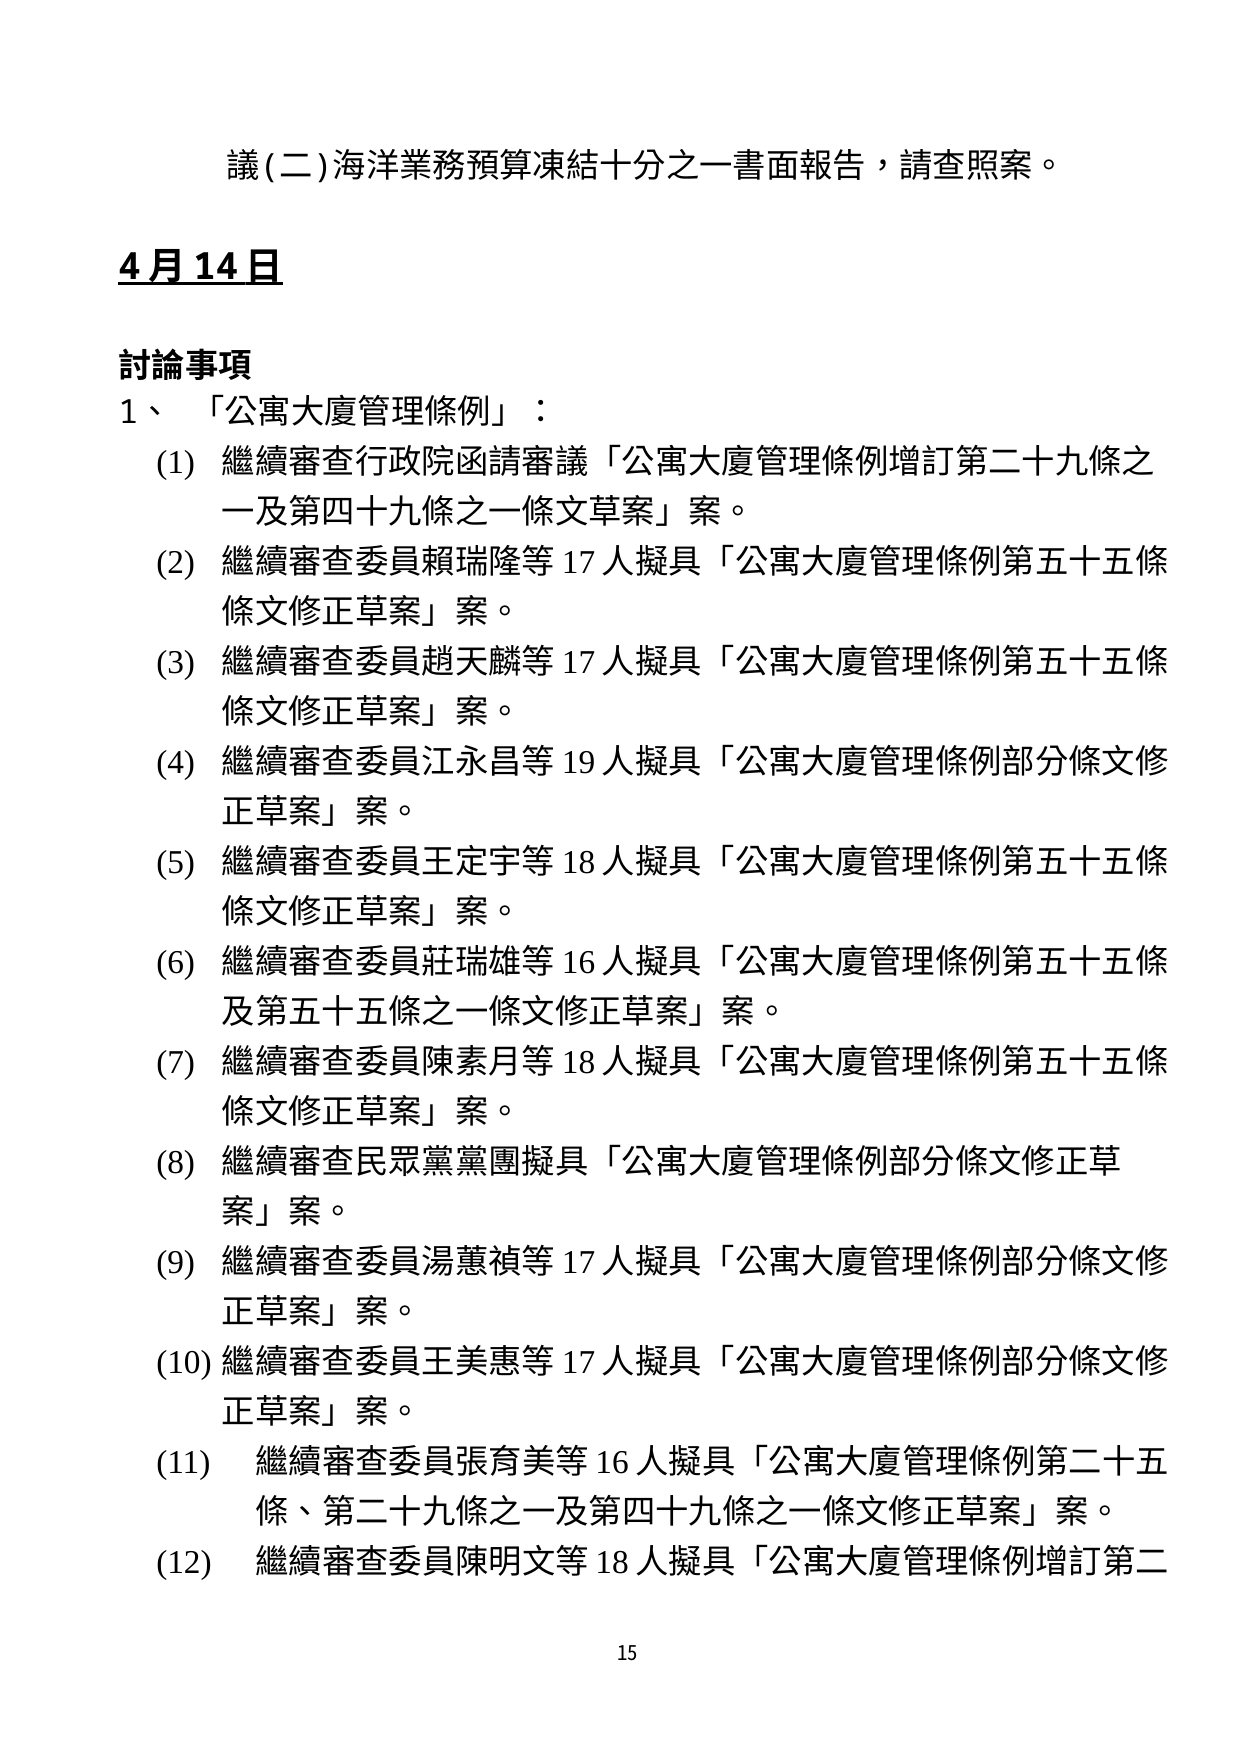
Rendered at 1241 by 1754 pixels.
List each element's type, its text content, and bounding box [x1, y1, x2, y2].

list 繼續審查委員陳素月等18人擬具「公寓大廈管理條例第五十五條條文修正草案」案。 [156, 1034, 1181, 1134]
list 繼續審查委員張育美等16人擬具「公寓大廈管理條例第二十五條、第二十九條之一及第四十九條之一條文修正草案」案。 [156, 1434, 1181, 1534]
list 繼續審查委員王美惠等17人擬具「公寓大廈管理條例部分條文修正草案」案。 [156, 1334, 1181, 1434]
list 「公寓大廈管理條例」： [118, 384, 1181, 434]
list 繼續審查委員莊瑞雄等16人擬具「公寓大廈管理條例第五十五條及第五十五條之一條文修正草案」案。 [156, 934, 1181, 1034]
list 繼續審查委員湯蕙禎等17人擬具「公寓大廈管理條例部分條文修正草案」案。 [156, 1234, 1181, 1334]
list 繼續審查委員陳明文等18人擬具「公寓大廈管理條例增訂第二 [156, 1534, 1181, 1584]
list 繼續審查民眾黨黨團擬具「公寓大廈管理條例部分條文修正草案」案。 [156, 1134, 1181, 1234]
list 議(二)海洋業務預算凍結十分之一書面報告，請查照案。 [154, 121, 1138, 184]
text 4月14日 [118, 221, 1137, 284]
list 繼續審查委員趙天麟等17人擬具「公寓大廈管理條例第五十五條條文修正草案」案。 [156, 634, 1181, 734]
list 繼續審查委員江永昌等19人擬具「公寓大廈管理條例部分條文修正草案」案。 [156, 734, 1181, 834]
list 繼續審查委員賴瑞隆等17人擬具「公寓大廈管理條例第五十五條條文修正草案」案。 [156, 534, 1181, 634]
list 繼續審查行政院函請審議「公寓大廈管理條例增訂第二十九條之一及第四十九條之一條文草案」案。 [156, 434, 1181, 534]
list 繼續審查委員王定宇等18人擬具「公寓大廈管理條例第五十五條條文修正草案」案。 [156, 834, 1181, 934]
text 討論事項 [118, 321, 1137, 384]
